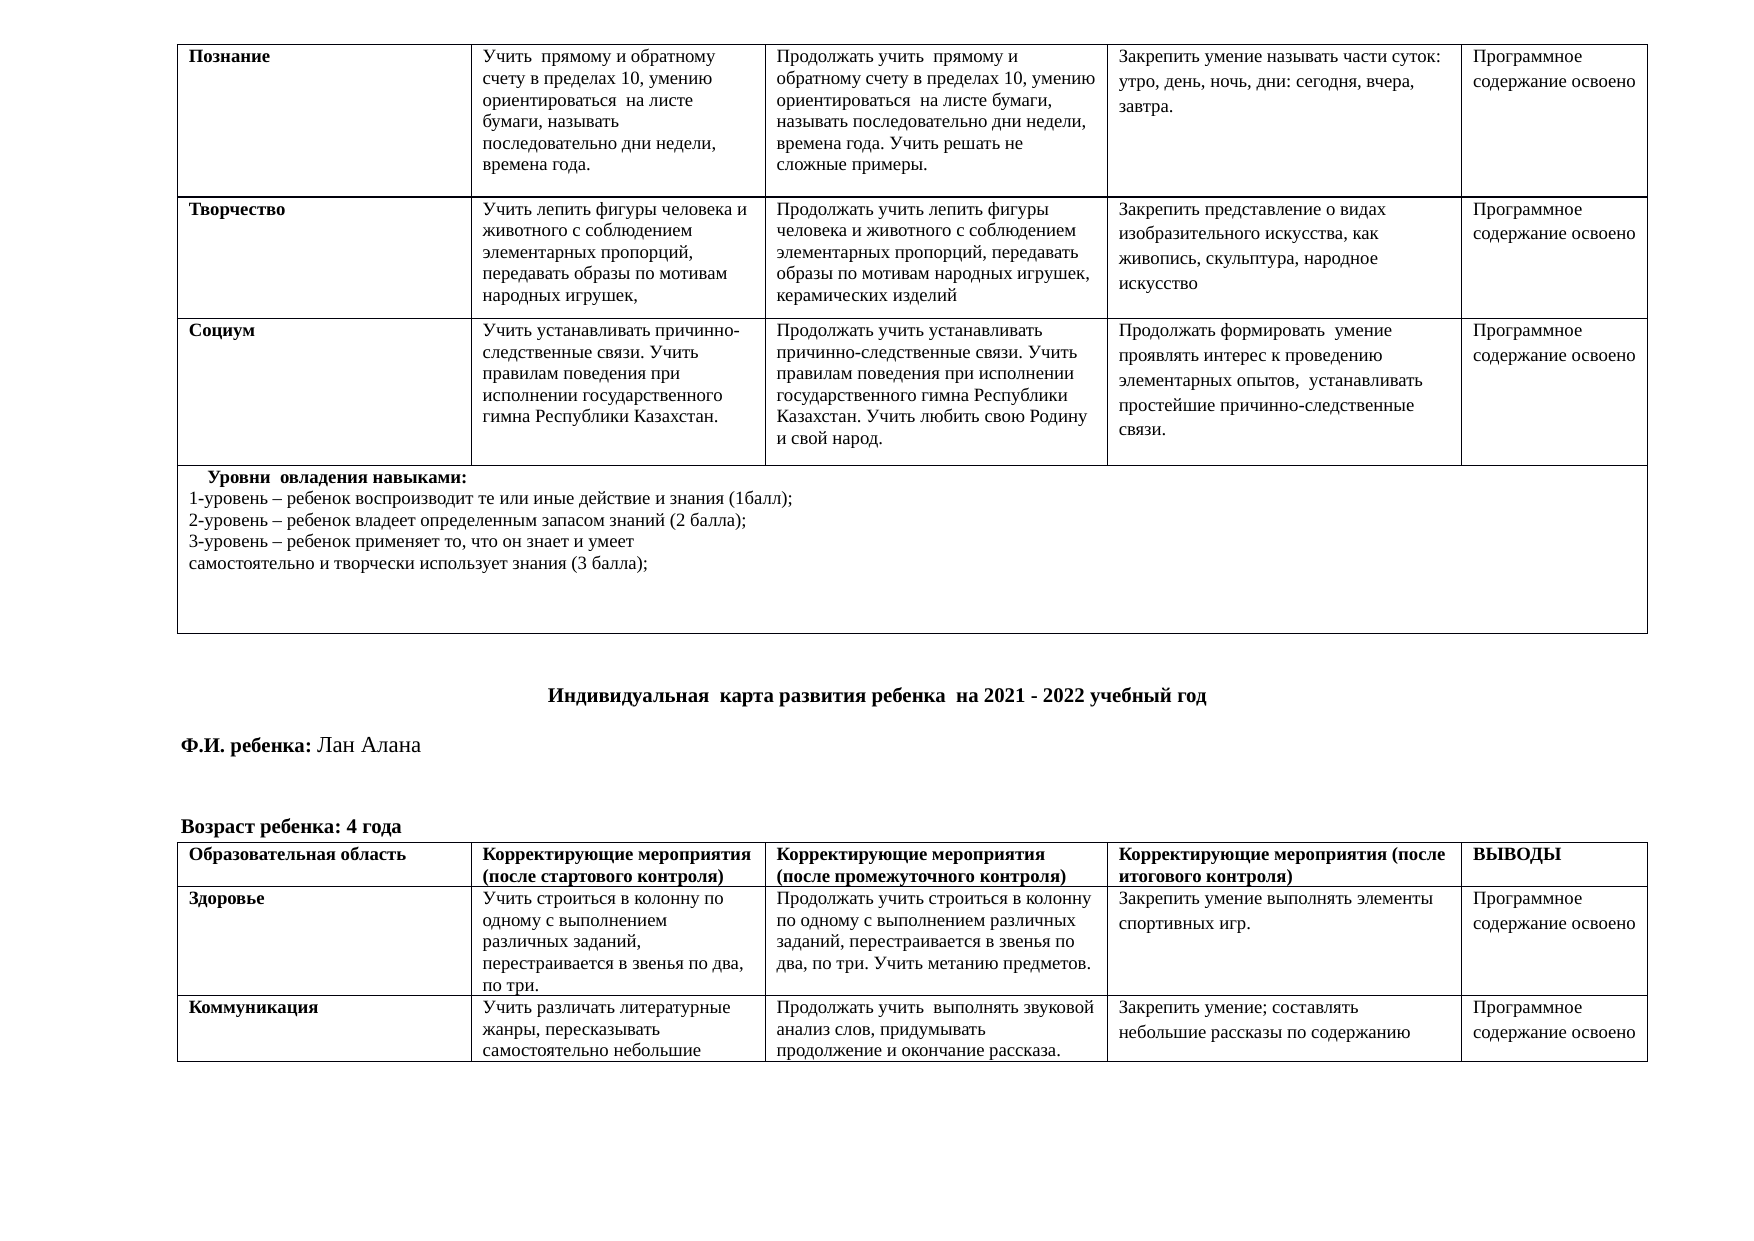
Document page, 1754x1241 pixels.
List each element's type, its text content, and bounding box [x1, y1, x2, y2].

table_cell Познание [178, 45, 471, 196]
table_cell Закрепить представление о видах изобразительного искусства, как живопись, скульптура, народное искусство [1108, 198, 1461, 318]
table_cell Учить лепить фигуры человека и животного с соблюдением элементарных пропорций, передавать образы по мотивам народных игрушек, [472, 198, 765, 318]
table_cell Программное содержание освоено [1462, 996, 1647, 1061]
table_cell Учить строиться в колонну по одному с выполнением различных заданий, перестраивается в звенья по два, по три. [472, 887, 765, 995]
table_cell Коммуникация [178, 996, 471, 1061]
text Индивидуальная карта развития ребенка на 2021 - 2022 учебный год [118, 683, 1636, 707]
table_cell Учить прямому и обратному счету в пределах 10, умению ориентироваться на листе бумаги, называть последовательно дни недели, времена года. [472, 45, 765, 196]
table_cell Продолжать формировать умение проявлять интерес к проведению элементарных опытов, устанавливать простейшие причинно-следственные связи. [1108, 319, 1461, 464]
table_cell Закрепить умение; составлять небольшие рассказы по содержанию [1108, 996, 1461, 1061]
text Возраст ребенка: 4 года [118, 814, 1636, 838]
table_cell Творчество [178, 198, 471, 318]
table_cell Учить различать литературные жанры, пересказывать самостоятельно небольшие [472, 996, 765, 1061]
table_cell Уровни овладения навыками: 1-уровень – ребенок воспроизводит те или иные действие и знания (1балл); 2-уровень – ребенок владеет определенным запасом знаний (2 балла); 3-уровень – ребенок применяет то, что он знает и умеет самостоятельно и творчески использует знания (3 балла); [178, 466, 1647, 633]
table_cell Продолжать учить лепить фигуры человека и животного с соблюдением элементарных пропорций, передавать образы по мотивам народных игрушек, керамических изделий [766, 198, 1107, 318]
table_cell Продолжать учить выполнять звуковой анализ слов, придумывать продолжение и окончание рассказа. [766, 996, 1107, 1061]
table_header ВЫВОДЫ [1462, 843, 1647, 886]
table_cell Продолжать учить устанавливать причинно-следственные связи. Учить правилам поведения при исполнении государственного гимна Республики Казахстан. Учить любить свою Родину и свой народ. [766, 319, 1107, 464]
table_cell Программное содержание освоено [1462, 319, 1647, 464]
table_cell Здоровье [178, 887, 471, 995]
table_cell Закрепить умение выполнять элементы спортивных игр. [1108, 887, 1461, 995]
table_cell Программное содержание освоено [1462, 45, 1647, 196]
table_cell Программное содержание освоено [1462, 887, 1647, 995]
table_cell Продолжать учить прямому и обратному счету в пределах 10, умению ориентироваться на листе бумаги, называть последовательно дни недели, времена года. Учить решать не сложные примеры. [766, 45, 1107, 196]
table_cell Продолжать учить строиться в колонну по одному с выполнением различных заданий, перестраивается в звенья по два, по три. Учить метанию предметов. [766, 887, 1107, 995]
table_cell Программное содержание освоено [1462, 198, 1647, 318]
text Ф.И. ребенка: Лан Алана [118, 731, 1636, 757]
table_header Образовательная область [178, 843, 471, 886]
table_header Корректирующие мероприятия (после стартового контроля) [472, 843, 765, 886]
table_cell Социум [178, 319, 471, 464]
table_header Корректирующие мероприятия (после итогового контроля) [1108, 843, 1461, 886]
table_cell Закрепить умение называть части суток: утро, день, ночь, дни: сегодня, вчера, завтра. [1108, 45, 1461, 196]
table_header Корректирующие мероприятия (после промежуточного контроля) [766, 843, 1107, 886]
table_cell Учить устанавливать причинно-следственные связи. Учить правилам поведения при исполнении государственного гимна Республики Казахстан. [472, 319, 765, 464]
